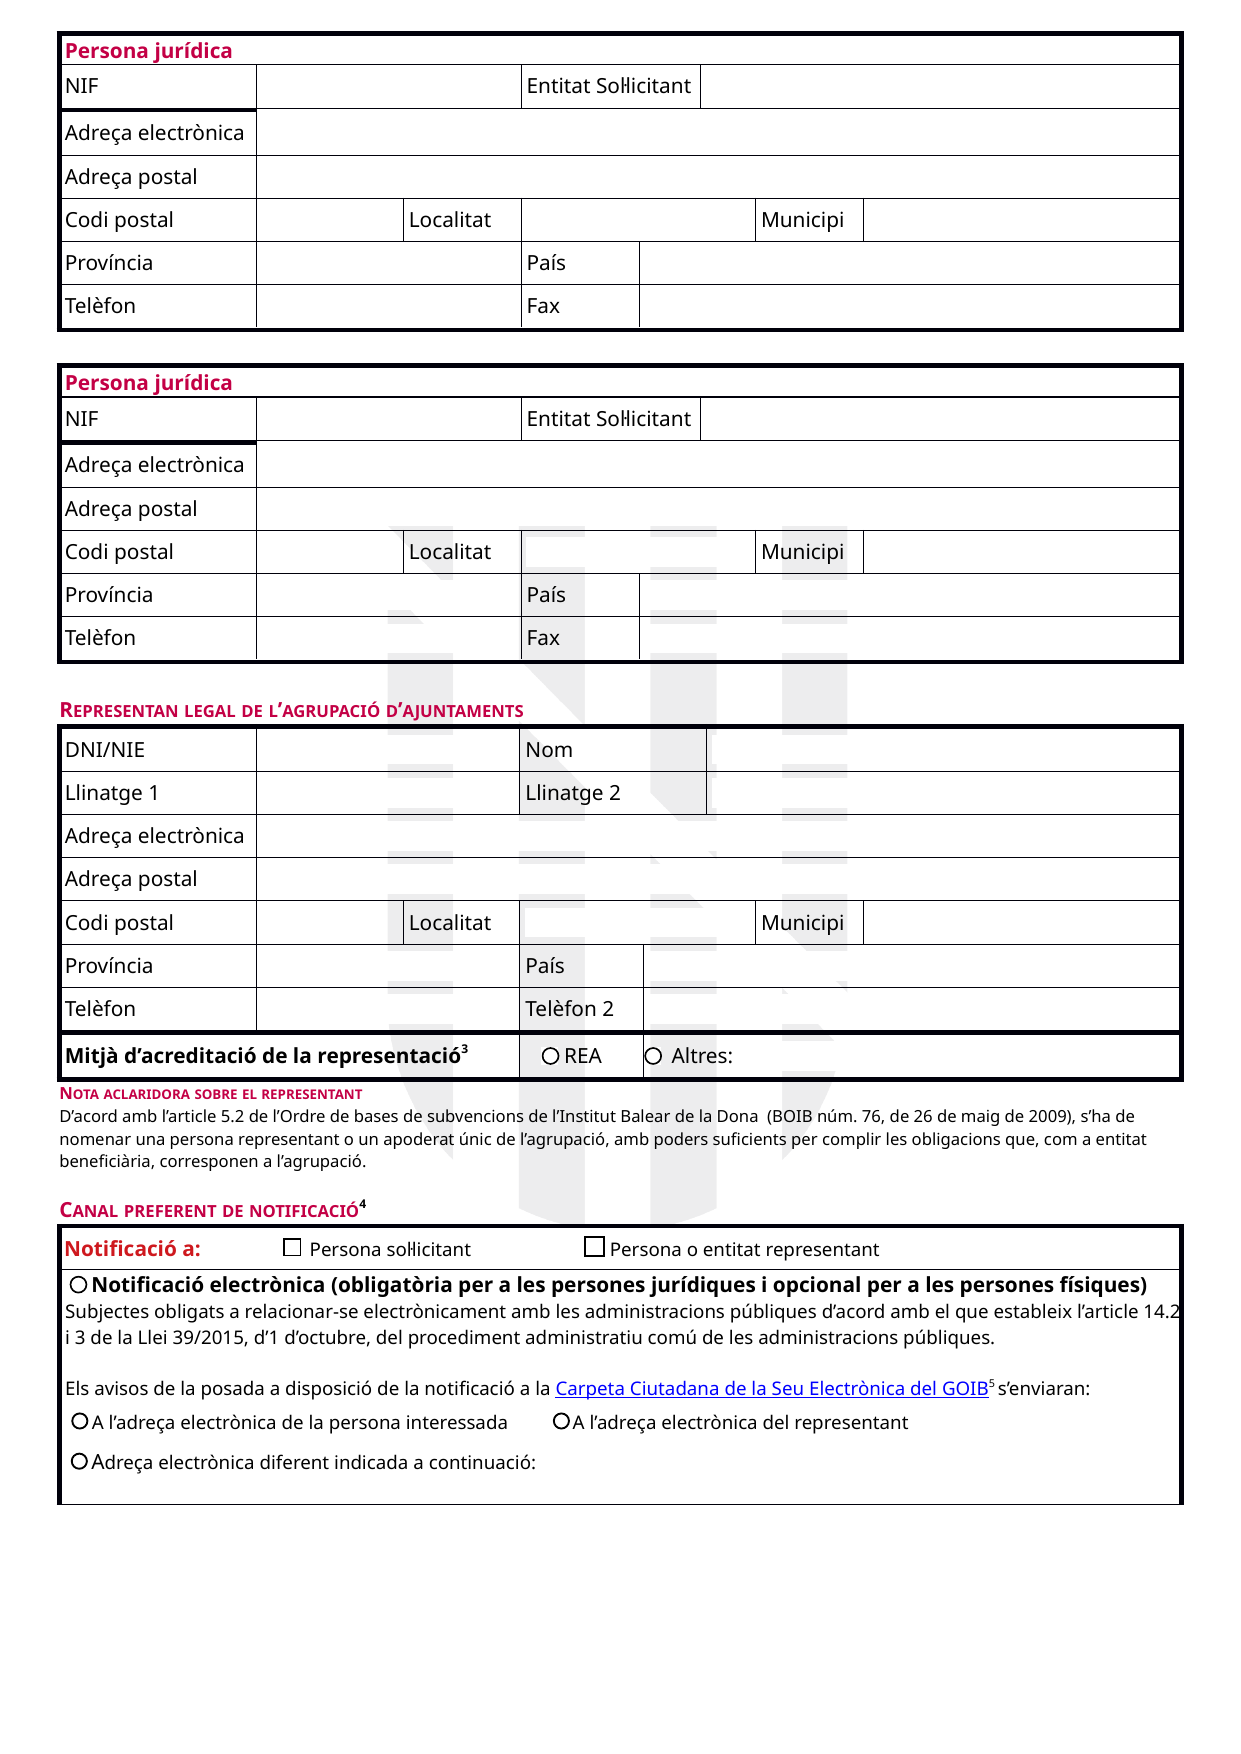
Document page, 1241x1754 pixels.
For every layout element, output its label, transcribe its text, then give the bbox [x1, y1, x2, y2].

table_cell NIF [62, 65, 256, 108]
table_cell Telèfon [62, 617, 256, 659]
subtitle Nota aclaridora sobre el representant [59, 1082, 1181, 1104]
table_cell Notificació a: Persona sol·licitant Persona o entitat representant [62, 1228, 1179, 1269]
table_cell Mitjà d’acreditació de la representació3 [62, 1035, 519, 1077]
table_cell Província [62, 945, 256, 987]
table_cell [640, 285, 1179, 327]
table_cell [707, 729, 1179, 771]
table_cell [257, 945, 519, 987]
table_cell [640, 617, 1179, 659]
table_cell Codi postal [62, 199, 256, 241]
table_cell Telèfon 2 [520, 988, 643, 1030]
table_cell Localitat [404, 531, 521, 573]
table_cell Adreça postal [62, 858, 256, 900]
table_cell Adreça electrònica [62, 445, 256, 487]
table_cell [257, 109, 1179, 154]
table_cell Província [62, 242, 256, 284]
table_header Representan legal de l’agrupació d’ajuntaments [59, 695, 1181, 724]
table_cell [864, 199, 1179, 241]
table_cell [257, 574, 521, 616]
table_cell [257, 988, 519, 1030]
table_cell Codi postal [62, 531, 256, 573]
table_cell Llinatge 1 [62, 772, 256, 814]
table_cell Entitat Sol·licitant [522, 398, 700, 440]
picture [387, 664, 848, 695]
picture [387, 1172, 848, 1195]
table_header Persona jurídica [62, 368, 1179, 396]
table_cell [257, 772, 519, 814]
table_cell Adreça postal [62, 156, 256, 198]
table_cell País [522, 242, 639, 284]
table_cell Altres: [644, 1035, 1179, 1077]
table_cell [522, 199, 755, 241]
table_cell [257, 242, 521, 284]
table_cell Telèfon [62, 988, 256, 1030]
table_cell Notificació electrònica (obligatòria per a les persones jurídiques i opcional per a les persones físiques) Subjectes obligats a relacionar-se electrònicament amb les administracions públiques d’acord amb el que estableix l’article 14.2 i 3 de la Llei 39/2015, d’1 d’octubre, del procediment administratiu comú de les administracions públiques. Els avisos de la posada a disposició de la notificació a la Carpeta Ciutadana de la Seu Electrònica del GOIB5 s’enviaran: A l’adreça electrònica de la persona interessada A l’adreça electrònica del representant Adreça electrònica diferent indicada a continuació: [62, 1270, 1179, 1504]
table_cell Llinatge 2 [520, 772, 706, 814]
table_cell DNI/NIE [62, 729, 256, 771]
table_cell Nom [520, 729, 706, 771]
table_cell Fax [522, 285, 639, 327]
table_cell [257, 441, 1179, 487]
table_cell [864, 901, 1179, 944]
table_cell [257, 901, 403, 944]
table_cell Adreça postal [62, 488, 256, 530]
table_cell Municipi [756, 901, 863, 944]
table_cell Fax [522, 617, 639, 659]
table_cell [257, 65, 521, 108]
table_cell [257, 488, 1179, 530]
table_cell País [520, 945, 643, 987]
table_cell Localitat [404, 199, 521, 241]
table_cell [640, 242, 1179, 284]
table_cell [522, 531, 755, 573]
table_cell [257, 858, 1179, 900]
table_cell Municipi [756, 531, 863, 573]
table_cell Adreça electrònica [62, 112, 256, 154]
table_cell Municipi [756, 199, 863, 241]
table_cell [864, 531, 1179, 573]
table_cell [257, 729, 519, 771]
table_cell País [522, 574, 639, 616]
table_cell Localitat [404, 901, 519, 944]
table_cell Adreça electrònica [62, 815, 256, 857]
table_cell [701, 398, 1179, 440]
table_cell NIF [62, 398, 256, 440]
table_cell [520, 901, 755, 944]
text D’acord amb l’article 5.2 de l’Ordre de bases de subvencions de l’Institut Balear de la Dona (BOIB núm. 76, de 26 de maig de 2009), s’ha de nomenar una persona representant o un apoderat únic de l’agrupació, amb poders suficients per complir les obligacions que, com a entitat beneficiària, corresponen a l’agrupació. [59, 1104, 1181, 1172]
table_header Persona jurídica [62, 36, 1179, 64]
table_cell [257, 199, 403, 241]
table_cell [257, 285, 521, 327]
table_cell Telèfon [62, 285, 256, 327]
table_cell [644, 945, 1179, 987]
table_cell [644, 988, 1179, 1030]
table_cell Entitat Sol·licitant [522, 65, 700, 108]
table_cell [701, 65, 1179, 108]
table_cell [707, 772, 1179, 814]
table_cell [640, 574, 1179, 616]
table_header Canal preferent de notificació4 [59, 1195, 1181, 1224]
table_cell [257, 156, 1179, 198]
table_cell REA [520, 1035, 643, 1077]
table_cell [257, 531, 403, 573]
table_cell Província [62, 574, 256, 616]
table_cell [257, 398, 521, 440]
table_cell Codi postal [62, 901, 256, 944]
table_cell [257, 815, 1179, 857]
table_cell [257, 617, 521, 659]
